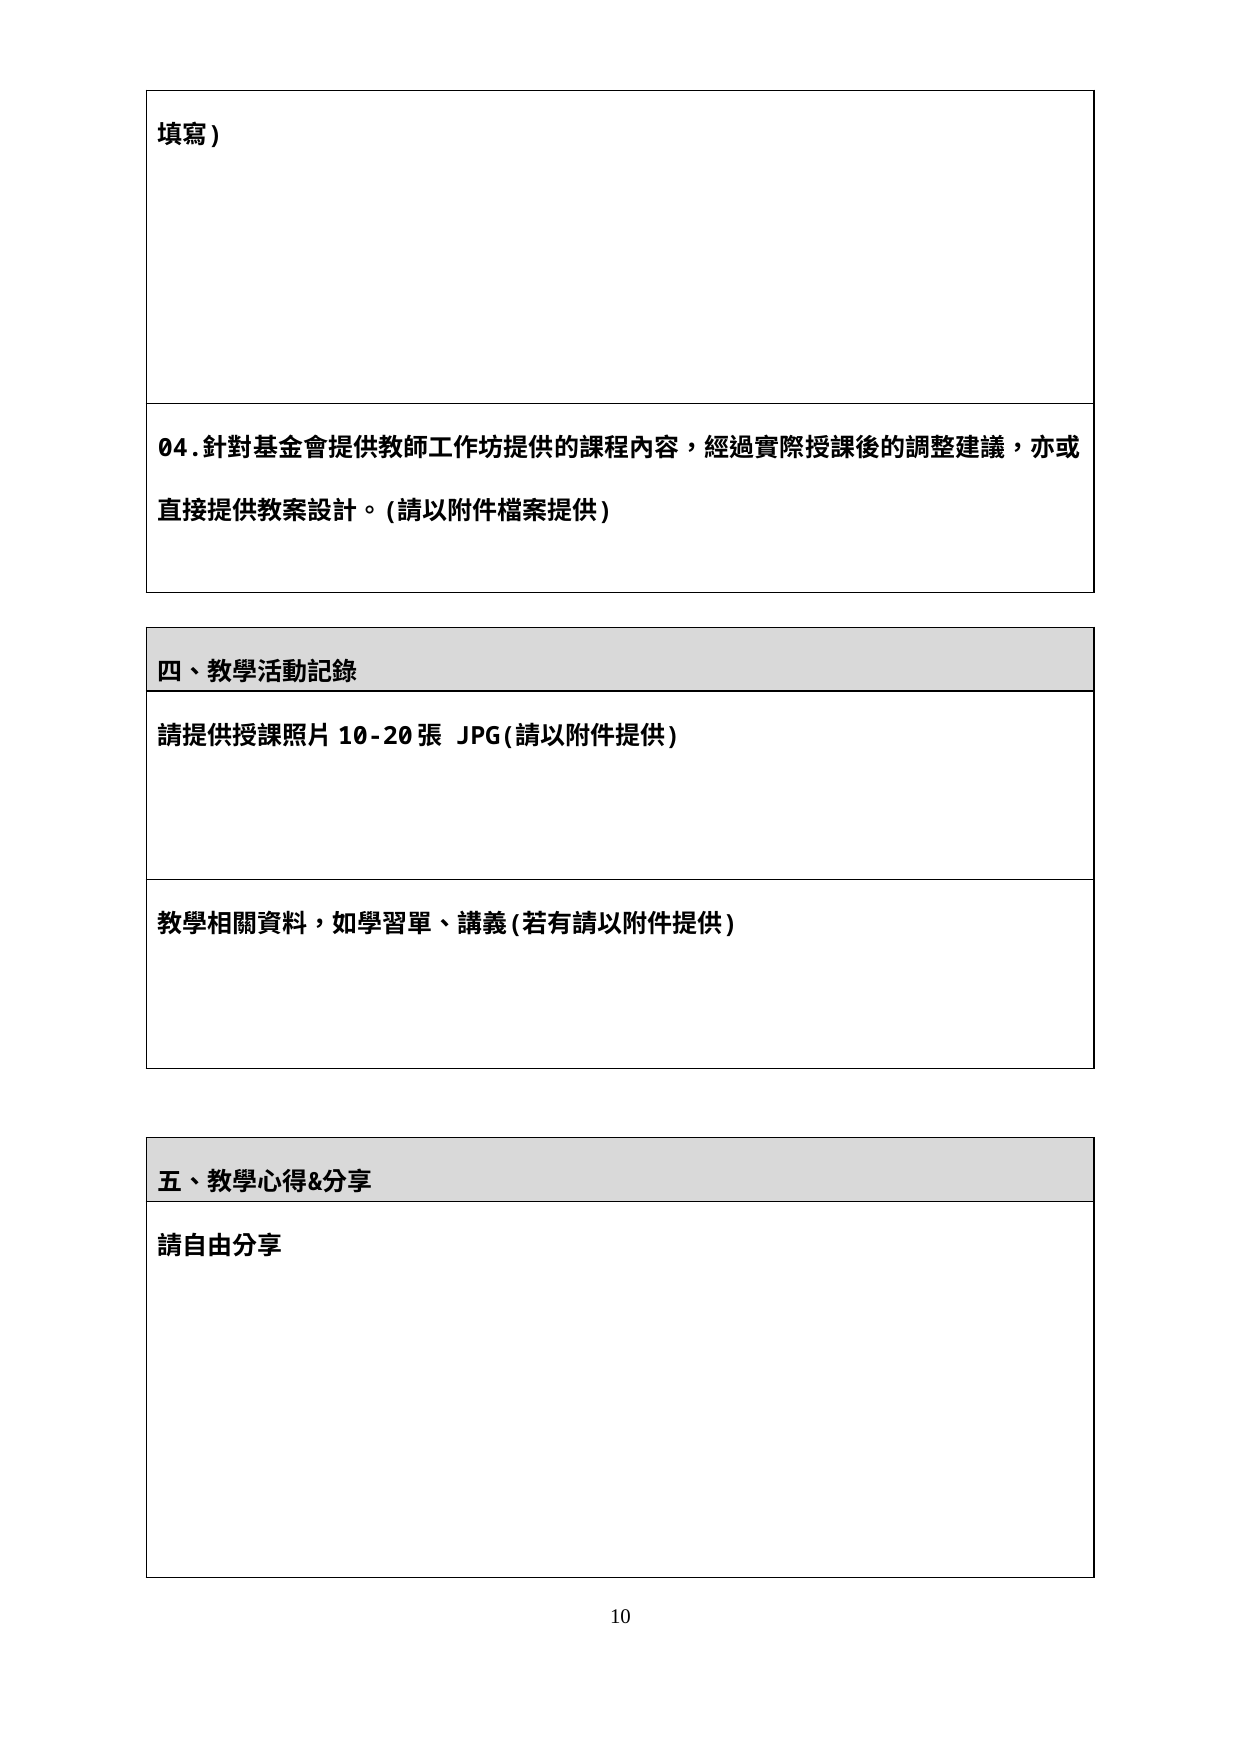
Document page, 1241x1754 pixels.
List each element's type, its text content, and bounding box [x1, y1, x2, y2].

table_cell 填寫) [147, 91, 1093, 403]
table_header 五、教學心得&分享 [147, 1138, 1093, 1201]
table_header 四、教學活動記錄 [147, 628, 1093, 690]
table_cell 04.針對基金會提供教師工作坊提供的課程內容，經過實際授課後的調整建議，亦或直接提供教案設計。(請以附件檔案提供) [147, 404, 1093, 592]
table_cell 教學相關資料，如學習單、講義(若有請以附件提供) [147, 880, 1093, 1068]
table_cell 請自由分享 [147, 1202, 1093, 1577]
table_cell 請提供授課照片10-20張 JPG(請以附件提供) [147, 692, 1093, 879]
